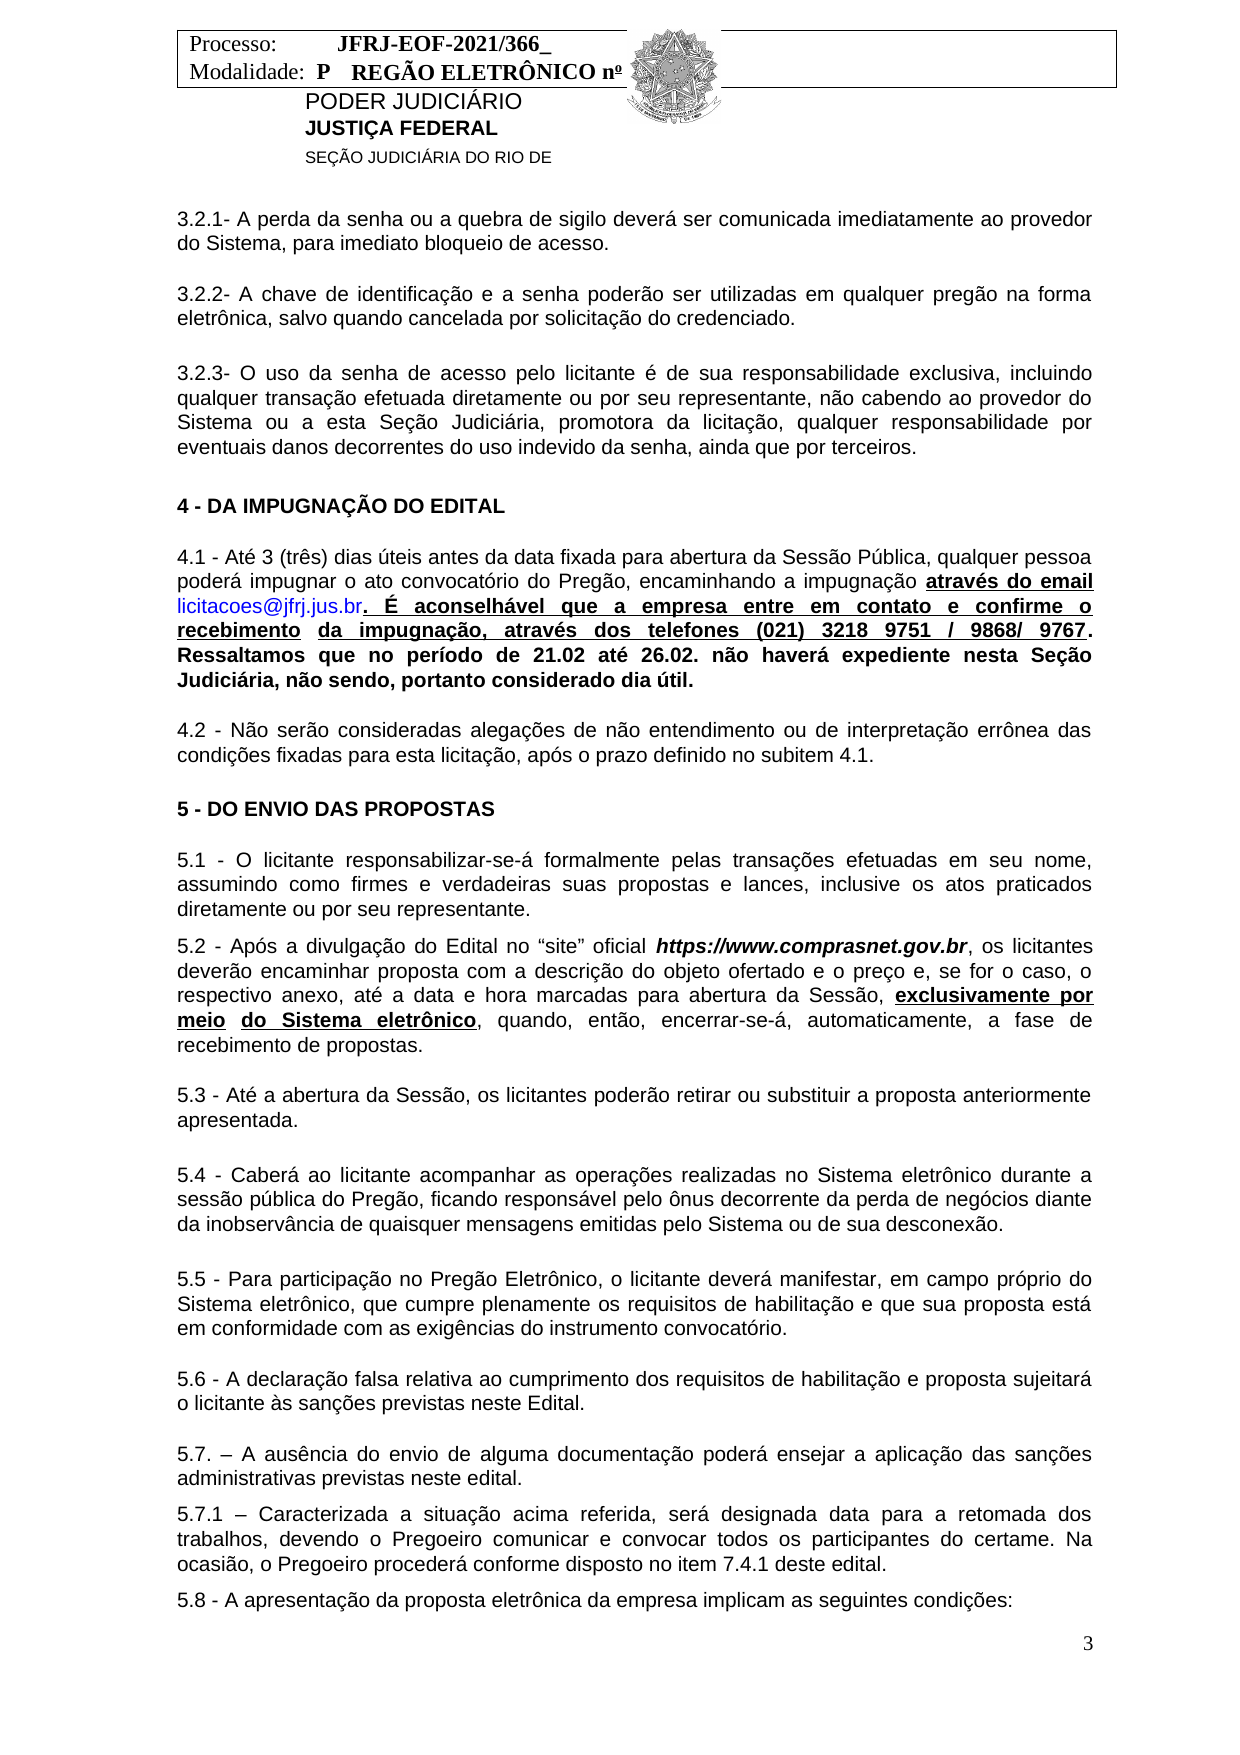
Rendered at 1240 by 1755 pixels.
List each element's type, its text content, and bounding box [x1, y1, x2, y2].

text 5.7.1 – Caracterizada a situação acima referida, será designada data para a retomada dos trabalhos, devendo o Pregoeiro comunicar e convocar todos os participantes do certame. Na ocasião, o Pregoeiro procederá conforme disposto no item 7.4.1 deste edital. [177, 1502, 1093, 1575]
subtitle 5 - DO ENVIO DAS PROPOSTAS [177, 797, 1093, 821]
text 3.2.1- A perda da senha ou a quebra de sigilo deverá ser comunicada imediatamente ao provedor do Sistema, para imediato bloqueio de acesso. [177, 206, 1093, 255]
text 5.4 - Caberá ao licitante acompanhar as operações realizadas no Sistema eletrônico durante a sessão pública do Pregão, ficando responsável pelo ônus decorrente da perda de negócios diante da inobservância de quaisquer mensagens emitidas pelo Sistema ou de sua desconexão. [177, 1162, 1093, 1236]
text 4.1 - Até 3 (três) dias úteis antes da data fixada para abertura da Sessão Pública, qualquer pessoa poderá impugnar o ato convocatório do Pregão, encaminhando a impugnação através do email licitacoes@jfrj.jus.br. É aconselhável que a empresa entre em contato e confirme o recebimento da impugnação, através dos telefones (021) 3218 9751 / 9868/ 9767. Ressaltamos que no período de 21.02 até 26.02. não haverá expediente nesta Seção Judiciária, não sendo, portanto considerado dia útil. [177, 544, 1093, 691]
text 5.7. – A ausência do envio de alguma documentação poderá ensejar a aplicação das sanções administrativas previstas neste edital. [177, 1441, 1093, 1490]
subtitle 4 - DA IMPUGNAÇÃO DO EDITAL [177, 494, 1093, 518]
text 5.5 - Para participação no Pregão Eletrônico, o licitante deverá manifestar, em campo próprio do Sistema eletrônico, que cumpre plenamente os requisitos de habilitação e que sua proposta está em conformidade com as exigências do instrumento convocatório. [177, 1267, 1093, 1340]
text 5.6 - A declaração falsa relativa ao cumprimento dos requisitos de habilitação e proposta sujeitará o licitante às sanções previstas neste Edital. [177, 1366, 1093, 1415]
text 4.2 - Não serão consideradas alegações de não entendimento ou de interpretação errônea das condições fixadas para esta licitação, após o prazo definido no subitem 4.1. [177, 718, 1093, 766]
text 3.2.2- A chave de identificação e a senha poderão ser utilizadas em qualquer pregão na forma eletrônica, salvo quando cancelada por solicitação do credenciado. [177, 281, 1093, 330]
text 3.2.3- O uso da senha de acesso pelo licitante é de sua responsabilidade exclusiva, incluindo qualquer transação efetuada diretamente ou por seu representante, não cabendo ao provedor do Sistema ou a esta Seção Judiciária, promotora da licitação, qualquer responsabilidade por eventuais danos decorrentes do uso indevido da senha, ainda que por terceiros. [177, 361, 1093, 458]
text 5.2 - Após a divulgação do Edital no “site” oficial https://www.comprasnet.gov.br, os licitantes deverão encaminhar proposta com a descrição do objeto ofertado e o preço e, se for o caso, o respectivo anexo, até a data e hora marcadas para abertura da Sessão, exclusivamente por meio do Sistema eletrônico, quando, então, encerrar-se-á, automaticamente, a fase de recebimento de propostas. [177, 934, 1093, 1056]
text 5.8 - A apresentação da proposta eletrônica da empresa implicam as seguintes condições: [177, 1587, 1093, 1611]
text 5.3 - Até a abertura da Sessão, os licitantes poderão retirar ou substituir a proposta anteriormente apresentada. [177, 1083, 1093, 1131]
text 5.1 - O licitante responsabilizar-se-á formalmente pelas transações efetuadas em seu nome, assumindo como firmes e verdadeiras suas propostas e lances, inclusive os atos praticados diretamente ou por seu representante. [177, 847, 1093, 921]
